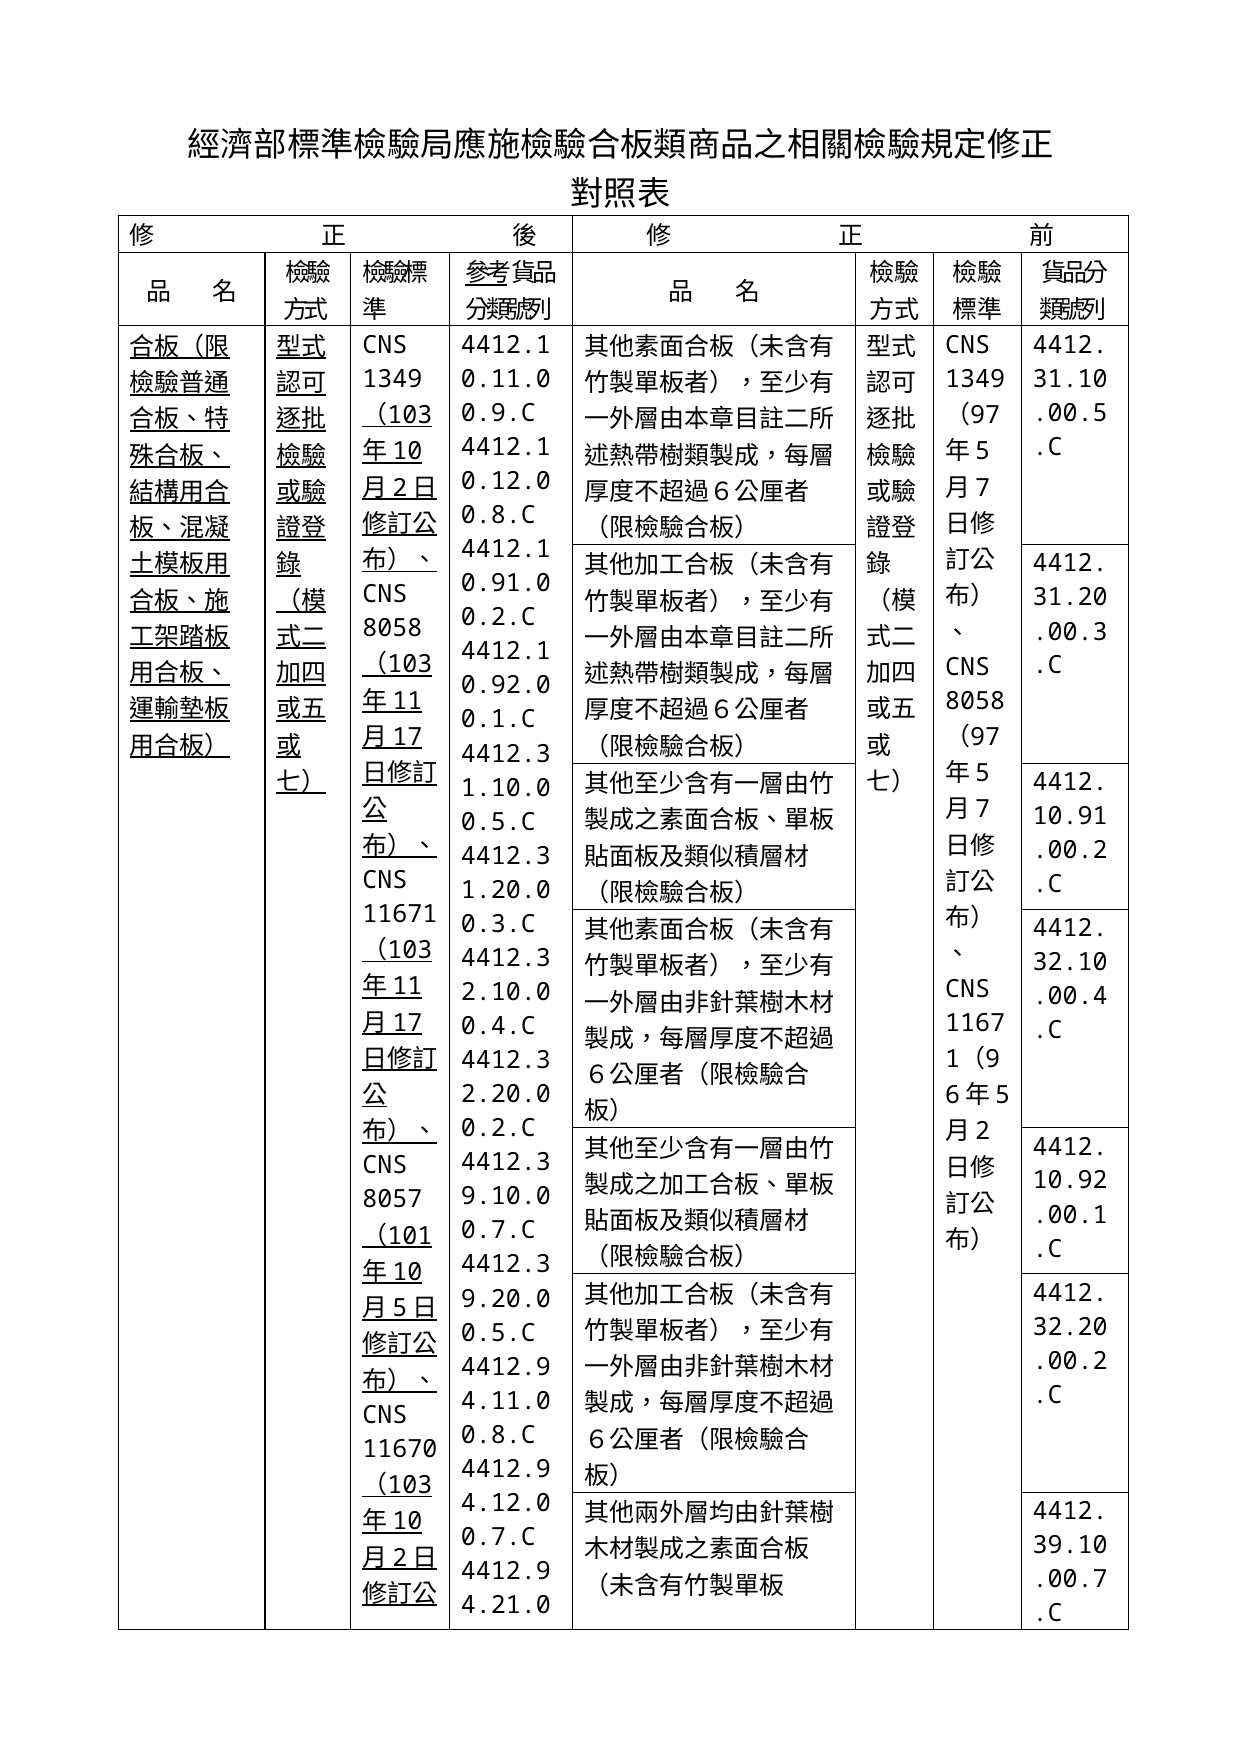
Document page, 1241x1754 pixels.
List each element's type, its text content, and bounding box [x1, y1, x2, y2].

table_cell 檢驗標準 [934, 253, 1021, 325]
table_cell 品名 [119, 253, 264, 325]
table_header 修正後 [119, 216, 572, 252]
table_cell 貨品分類號列 [1022, 253, 1128, 325]
table_cell 檢驗標準 [351, 253, 449, 325]
table_cell 合板（限檢驗普通合板、特殊合板、結構用合板、混凝土模板用合板、施工架踏板用合板、運輸墊板用合板） [119, 326, 264, 1629]
table_cell CNS 1349（97年5月7日修訂公布）、 CNS 8058（97年5月7日修訂公布）、 CNS 11671（96年5月2日修訂公布） [934, 326, 1021, 1629]
table_header 修正前 [573, 216, 1128, 252]
table_cell 4412.10.11.00.9.C 4412.10.12.00.8.C 4412.10.91.00.2.C 4412.10.92.00.1.C 4412.31.10.00.5.C 4412.31.20.00.3.C 4412.32.10.00.4.C 4412.32.20.00.2.C 4412.39.10.00.7.C 4412.39.20.00.5.C 4412.94.11.00.8.C 4412.94.12.00.7.C 4412.94.21.0 [450, 326, 572, 1629]
table_cell 型式認可逐批檢驗或驗證登錄（模式二加四或五或七） [266, 326, 350, 1629]
table_cell 4412.39.10.00.7.C [1022, 1493, 1128, 1629]
table_cell 4412.10.91.00.2.C [1022, 764, 1128, 908]
table_cell 4412.31.20.00.3.C [1022, 545, 1128, 762]
table_cell 4412.31.10.00.5.C [1022, 326, 1128, 544]
table_cell 型式認可逐批檢驗或驗證登錄（模式二加四或五或七） [856, 326, 933, 1629]
table_cell 其他至少含有一層由竹製成之加工合板、單板貼面板及類似積層材（限檢驗合板） [573, 1128, 855, 1273]
table_cell 4412.32.20.00.2.C [1022, 1274, 1128, 1492]
text 對照表 [118, 166, 1122, 214]
table_cell 4412.32.10.00.4.C [1022, 910, 1128, 1127]
table_cell 其他素面合板（未含有竹製單板者），至少有一外層由本章目註二所述熱帶樹類製成，每層厚度不超過６公厘者（限檢驗合板） [573, 326, 855, 544]
text 經濟部標準檢驗局應施檢驗合板類商品之相關檢驗規定修正 [118, 118, 1122, 166]
table_cell CNS 1349（103年10月2日修訂公布）、 CNS 8058（103年11月17日修訂公布）、 CNS 11671（103年11月17日修訂公布）、 CNS 8057（101年10月5日修訂公布）、 CNS 11670（103年10月2日修訂公 [351, 326, 449, 1629]
table_cell 其他加工合板（未含有竹製單板者），至少有一外層由非針葉樹木材製成，每層厚度不超過６公厘者（限檢驗合板） [573, 1274, 855, 1492]
table_cell 其他素面合板（未含有竹製單板者），至少有一外層由非針葉樹木材製成，每層厚度不超過６公厘者（限檢驗合板） [573, 910, 855, 1127]
table_cell 其他兩外層均由針葉樹木材製成之素面合板（未含有竹製單板 [573, 1493, 855, 1629]
table_cell 檢驗方式 [266, 253, 350, 325]
table_cell 檢驗方式 [856, 253, 933, 325]
table_cell 參考貨品分類號列 [450, 253, 572, 325]
table_cell 其他至少含有一層由竹製成之素面合板、單板貼面板及類似積層材（限檢驗合板） [573, 764, 855, 908]
table_cell 4412.10.92.00.1.C [1022, 1128, 1128, 1273]
table_cell 品名 [573, 253, 855, 325]
table_cell 其他加工合板（未含有竹製單板者），至少有一外層由本章目註二所述熱帶樹類製成，每層厚度不超過６公厘者（限檢驗合板） [573, 545, 855, 762]
